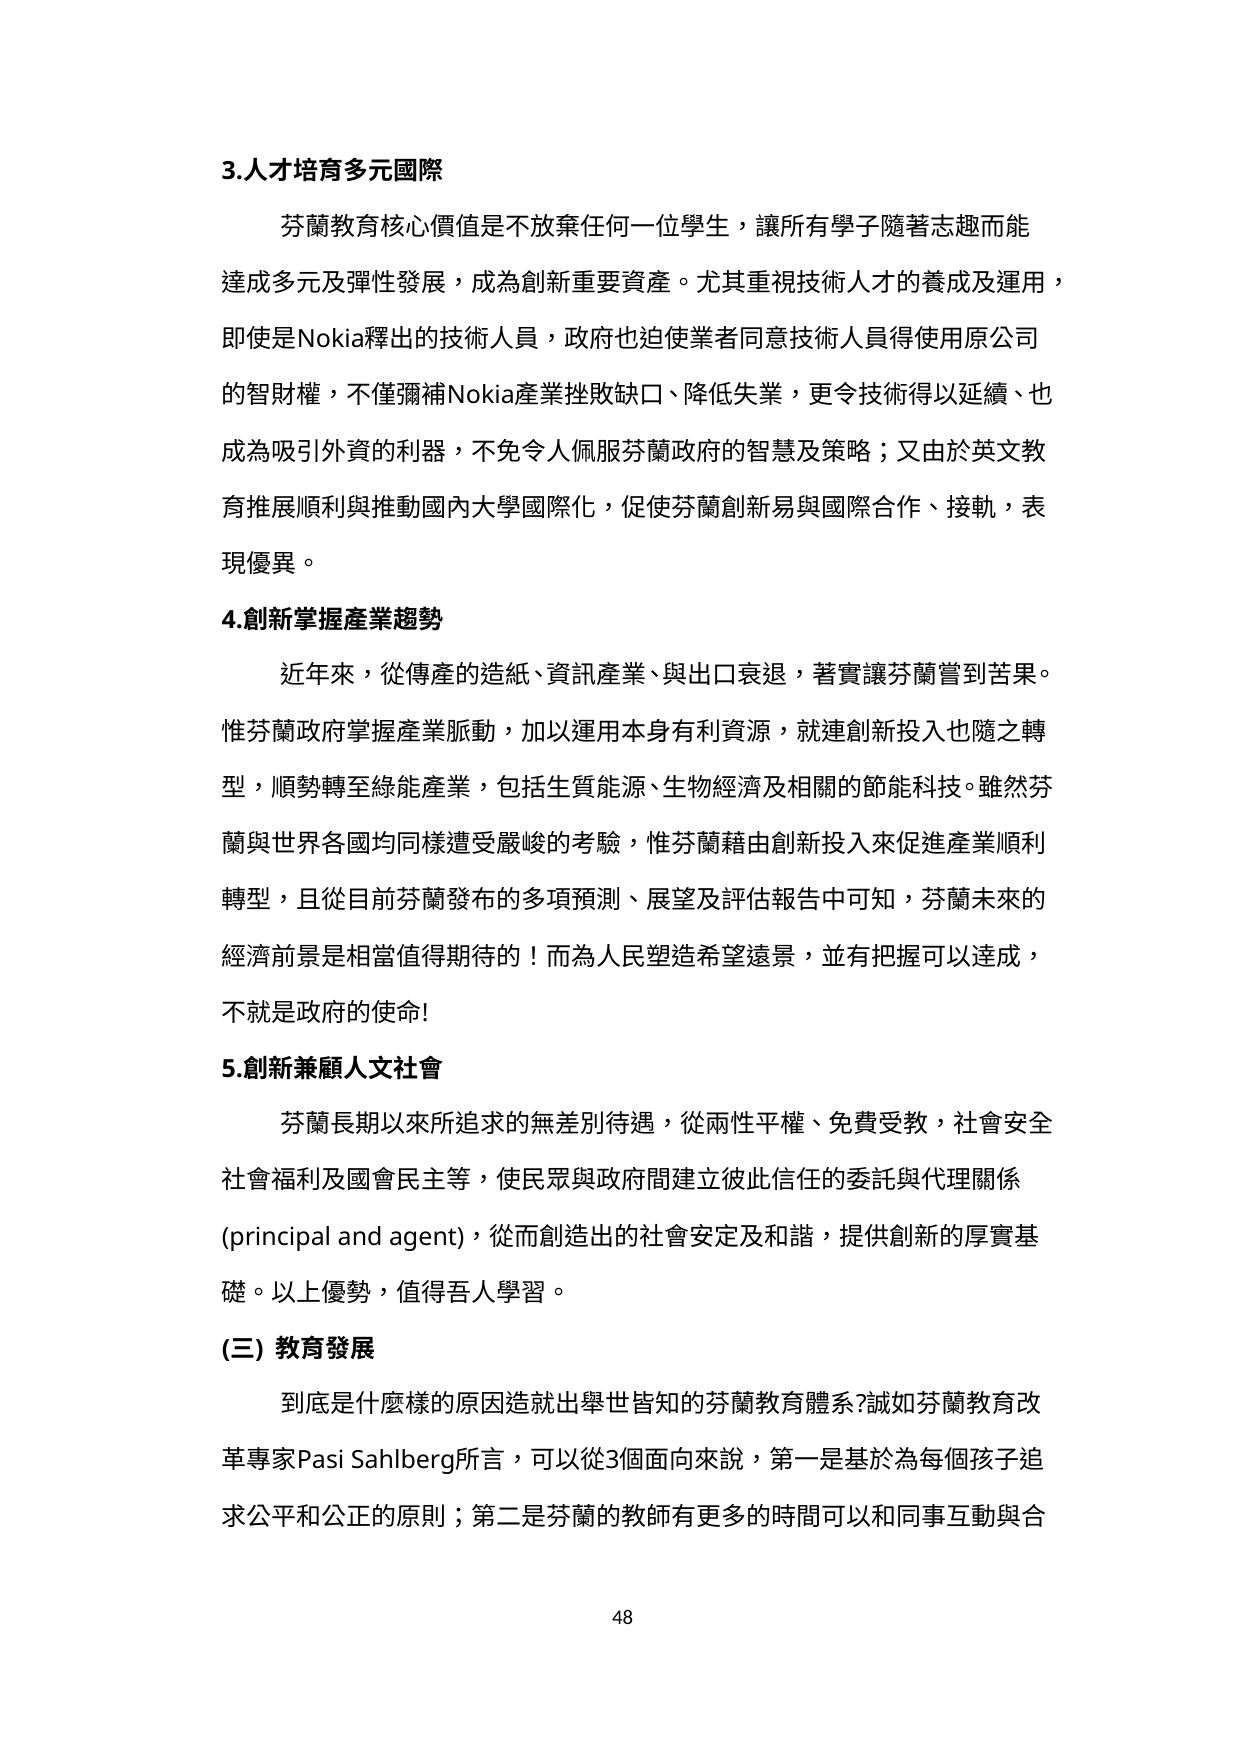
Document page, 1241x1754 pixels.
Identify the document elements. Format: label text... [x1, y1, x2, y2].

text 4.創新掌握產業趨勢 [221, 599, 1053, 636]
text 芬蘭教育核心價值是不放棄任何一位學生，讓所有學子隨著志趣而能達成多元及彈性發展，成為創新重要資產。尤其重視技術人才的養成及運用，即使是Nokia釋出的技術人員，政府也迫使業者同意技術人員得使用原公司的智財權，不僅彌補Nokia產業挫敗缺口、降低失業，更令技術得以延續、也成為吸引外資的利器，不免令人佩服芬蘭政府的智慧及策略；又由於英文教育推展順利與推動國內大學國際化，促使芬蘭創新易與國際合作、接軌，表現優異。 [222, 206, 1053, 581]
text 芬蘭長期以來所追求的無差別待遇，從兩性平權、免費受教，社會安全、社會福利及國會民主等，使民眾與政府間建立彼此信任的委託與代理關係(principal and agent)，從而創造出的社會安定及和諧，提供創新的厚實基礎。以上優勢，值得吾人學習。 [222, 1103, 1053, 1309]
text 到底是什麼樣的原因造就出舉世皆知的芬蘭教育體系?誠如芬蘭教育改革專家Pasi Sahlberg所言，可以從3個面向來說，第一是基於為每個孩子追求公平和公正的原則；第二是芬蘭的教師有更多的時間可以和同事互動與合 [222, 1383, 1053, 1533]
list 教育發展 [222, 1327, 1053, 1365]
text 近年來，從傳產的造紙、資訊產業、與出口衰退，著實讓芬蘭嘗到苦果。惟芬蘭政府掌握產業脈動，加以運用本身有利資源，就連創新投入也隨之轉型，順勢轉至綠能產業，包括生質能源、生物經濟及相關的節能科技。雖然芬蘭與世界各國均同樣遭受嚴峻的考驗，惟芬蘭藉由創新投入來促進產業順利轉型，且從目前芬蘭發布的多項預測、展望及評估報告中可知，芬蘭未來的經濟前景是相當值得期待的！而為人民塑造希望遠景，並有把握可以逹成，不就是政府的使命! [222, 654, 1053, 1029]
text 5.創新兼顧人文社會 [221, 1047, 1053, 1085]
text 3.人才培育多元國際 [221, 150, 1053, 187]
